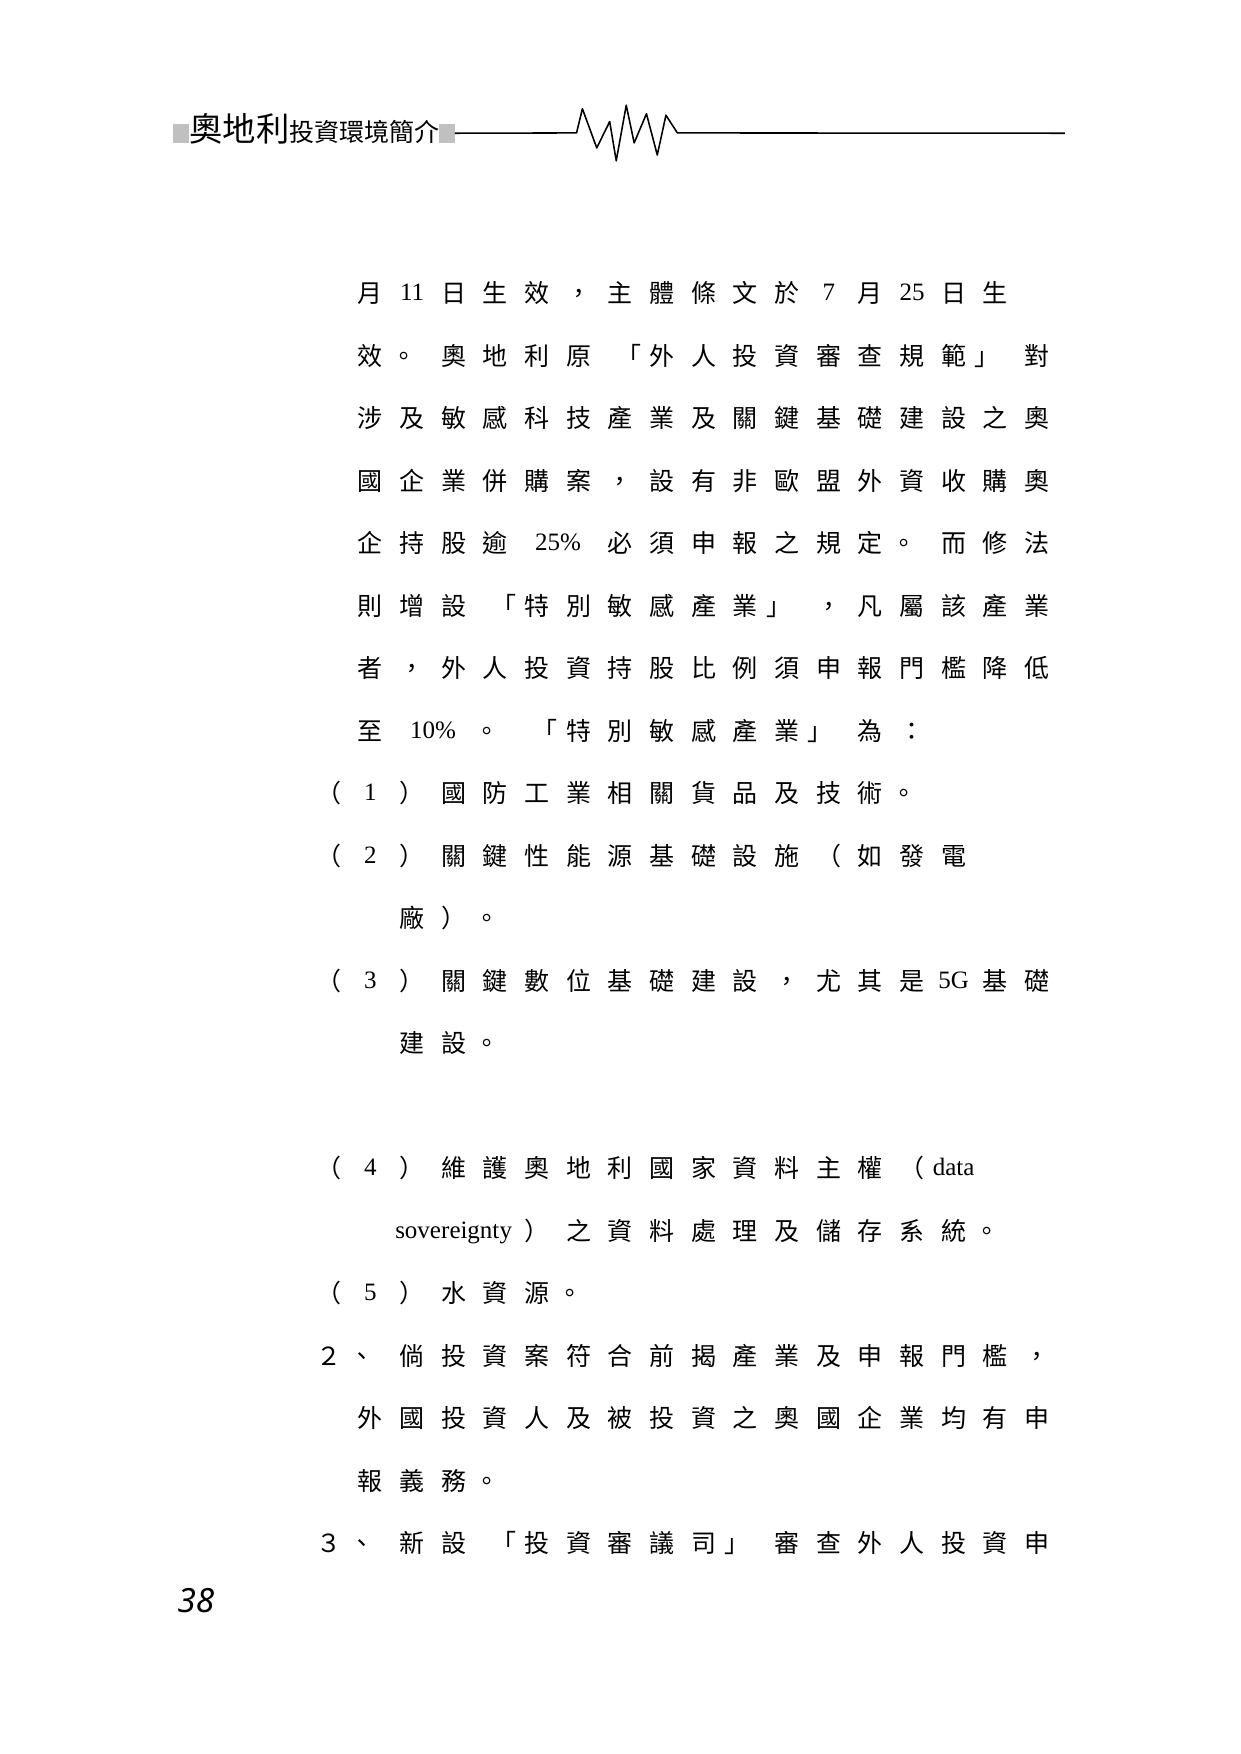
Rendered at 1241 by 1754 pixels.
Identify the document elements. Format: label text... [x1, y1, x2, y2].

text （3）關鍵數位基礎建設，尤其是5G基礎建設。 [306, 938, 1058, 1063]
text （1）國防工業相關貨品及技術。 [306, 750, 1058, 813]
text 月11日生效，主體條文於7月25日生效。奧地利原「外人投資審查規範」對涉及敏感科技產業及關鍵基礎建設之奧國企業併購案，設有非歐盟外資收購奧企持股逾25%必須申報之規定。而修法則增設「特別敏感產業」，凡屬該產業者，外人投資持股比例須申報門檻降低至10%。「特別敏感產業」為： [281, 250, 1058, 750]
text （2）關鍵性能源基礎設施（如發電廠）。 [306, 813, 1058, 938]
text （5）水資源。 [306, 1250, 1058, 1313]
text ２、倘投資案符合前揭產業及申報門檻，外國投資人及被投資之奧國企業均有申報義務。 [281, 1313, 1058, 1500]
text ３、新設「投資審議司」審查外人投資申 [281, 1500, 1058, 1563]
text （4）維護奧地利國家資料主權（data sovereignty）之資料處理及儲存系統。 [306, 1125, 1058, 1250]
